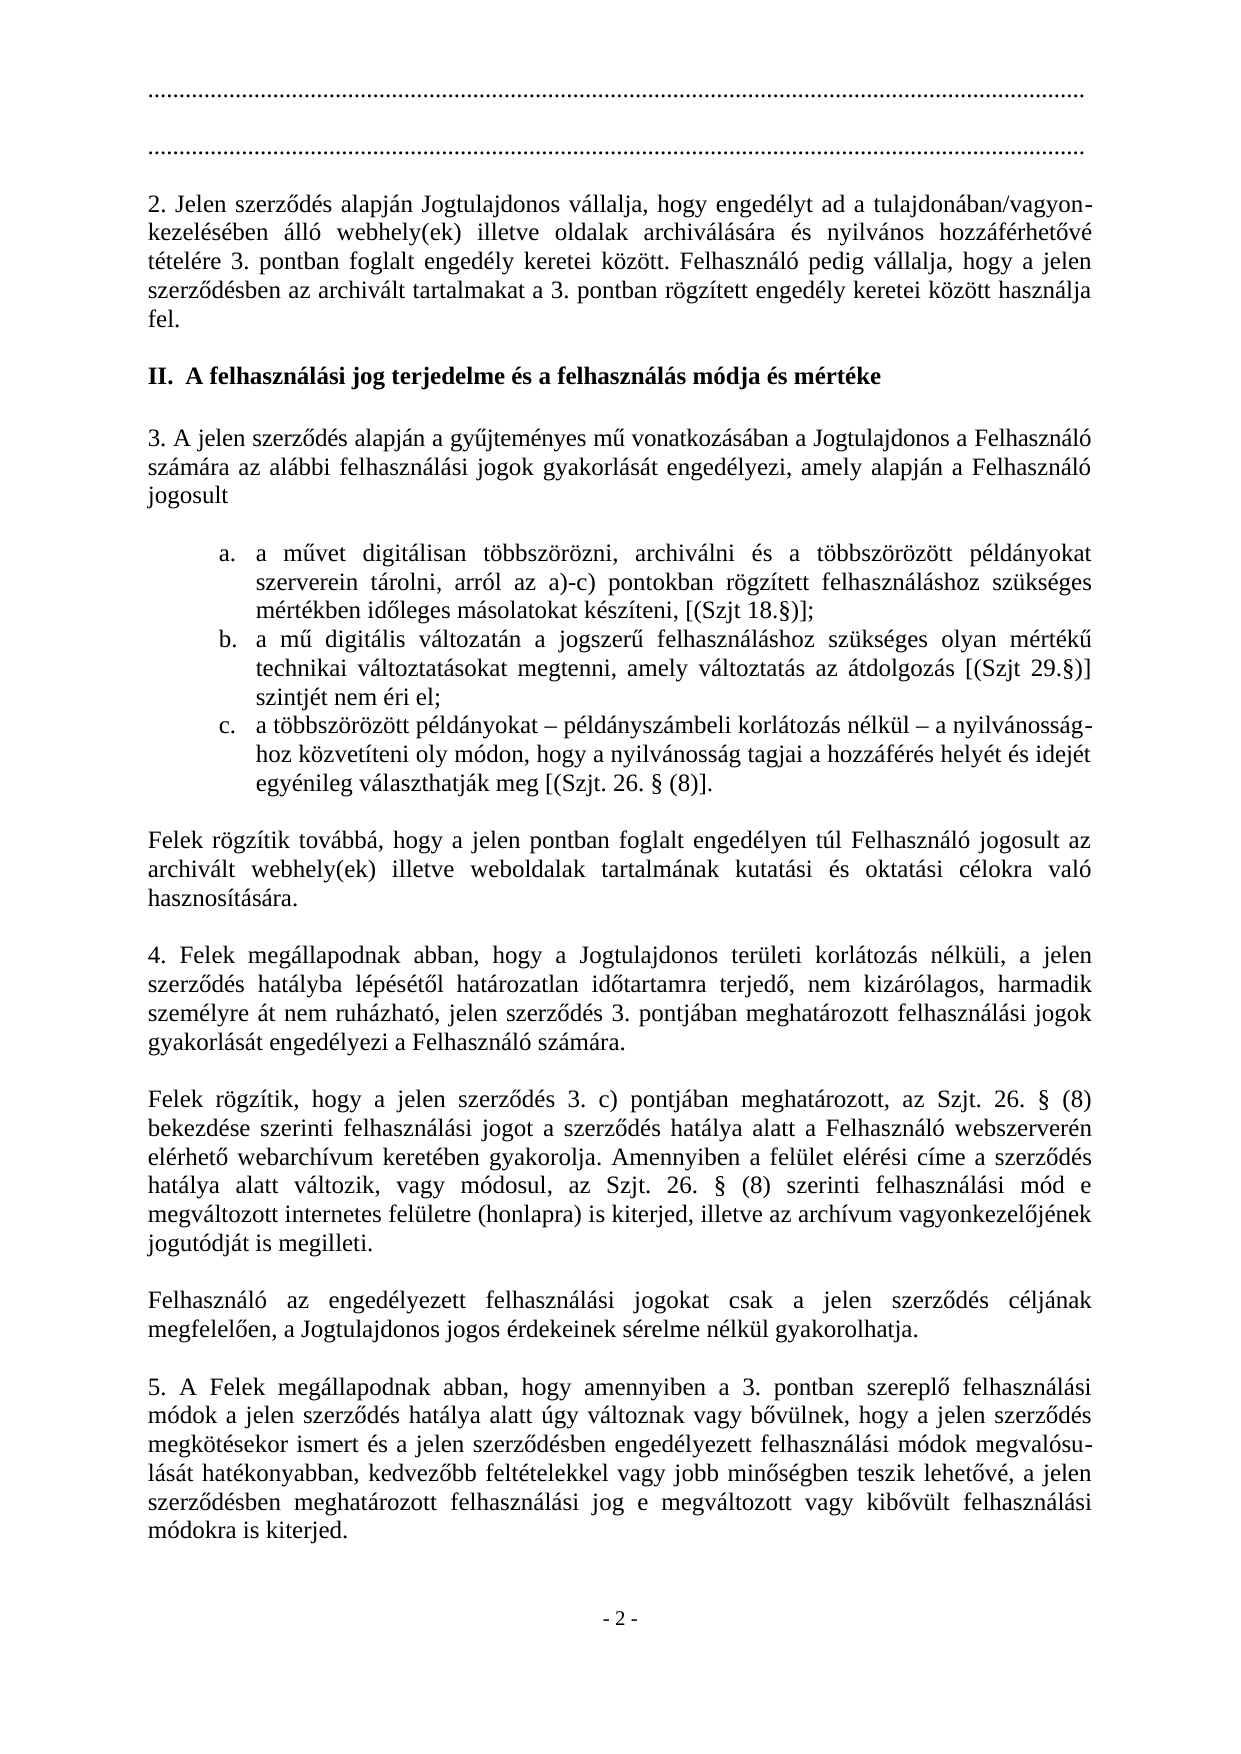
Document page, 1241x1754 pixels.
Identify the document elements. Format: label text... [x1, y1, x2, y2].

list a többszörözött példányokat – példányszámbeli korlátozás nélkül – a nyilvánosság­hoz közvetíteni oly módon, hogy a nyilvánosság tagjai a hozzáférés helyét és idejét egyénileg választhatják meg [(Szjt. 26. § (8)]. [218, 711, 1093, 797]
list a művet digitálisan többszörözni, archiválni és a többszörözött példányokat szerverein tárolni, arról az a)-c) pontokban rögzített felhasználáshoz szükséges mértékben időleges másolatokat készíteni, [(Szjt 18.§)]; [218, 538, 1093, 624]
text Felek rögzítik továbbá, hogy a jelen pontban foglalt engedélyen túl Felhasználó jogosult az archivált webhely(ek) illetve weboldalak tartalmának kutatási és oktatási célokra való hasznosítására. [148, 826, 1093, 912]
list a mű digitális változatán a jogszerű felhasználáshoz szükséges olyan mértékű technikai változtatásokat megtenni, amely változtatás az átdolgozás [(Szjt 29.§)] szintjét nem éri el; [218, 624, 1093, 711]
text 4. Felek megállapodnak abban, hogy a Jogtulajdonos területi korlátozás nélküli, a jelen szerződés hatályba lépésétől határozatlan időtartamra terjedő, nem kizárólagos, harmadik személyre át nem ruházható, jelen szerződés 3. pontjában meghatározott felhasználási jogok gyakorlását engedélyezi a Felhasználó számára. [148, 941, 1093, 1056]
text 2. Jelen szerződés alapján Jogtulajdonos vállalja, hogy engedélyt ad a tulajdonában/vagyon­kezelésében álló webhely(ek) illetve oldalak archiválására és nyilvános hozzáférhetővé tételére 3. pontban foglalt engedély keretei között. Felhasználó pedig vállalja, hogy a jelen szerződésben az archivált tartalmakat a 3. pontban rögzített engedély keretei között használja fel. [148, 189, 1093, 332]
text Felek rögzítik, hogy a jelen szerződés 3. c) pontjában meghatározott, az Szjt. 26. § (8) bekezdése szerinti felhasználási jogot a szerződés hatálya alatt a Felhasználó webszerverén elérhető webarchívum keretében gyakorolja. Amennyiben a felület elérési címe a szerződés hatálya alatt változik, vagy módosul, az Szjt. 26. § (8) szerinti felhasználási mód e megváltozott internetes felületre (honlapra) is kiterjed, illetve az archívum vagyonkezelőjének jogutódját is megilleti. [148, 1084, 1093, 1257]
text 5. A Felek megállapodnak abban, hogy amennyiben a 3. pontban szereplő felhasználási módok a jelen szerződés hatálya alatt úgy változnak vagy bővülnek, hogy a jelen szerződés megkötésekor ismert és a jelen szerződésben engedélyezett felhasználási módok megvalósu­lását hatékonyabban, kedvezőbb feltételekkel vagy jobb minőségben teszik lehetővé, a jelen szerződésben meghatározott felhasználási jog e megváltozott vagy kibővült felhasználási módokra is kiterjed. [148, 1372, 1093, 1544]
text 3. A jelen szerződés alapján a gyűjteményes mű vonatkozásában a Jogtulajdonos a Felhasználó számára az alábbi felhasználási jogok gyakorlását engedélyezi, amely alapján a Felhasználó jogosult [148, 423, 1093, 509]
list A felhasználási jog terjedelme és a felhasználás módja és mértéke [148, 361, 1093, 390]
text Felhasználó az engedélyezett felhasználási jogokat csak a jelen szerződés céljának megfelelően, a Jogtulajdonos jogos érdekeinek sérelme nélkül gyakorolhatja. [148, 1286, 1093, 1343]
